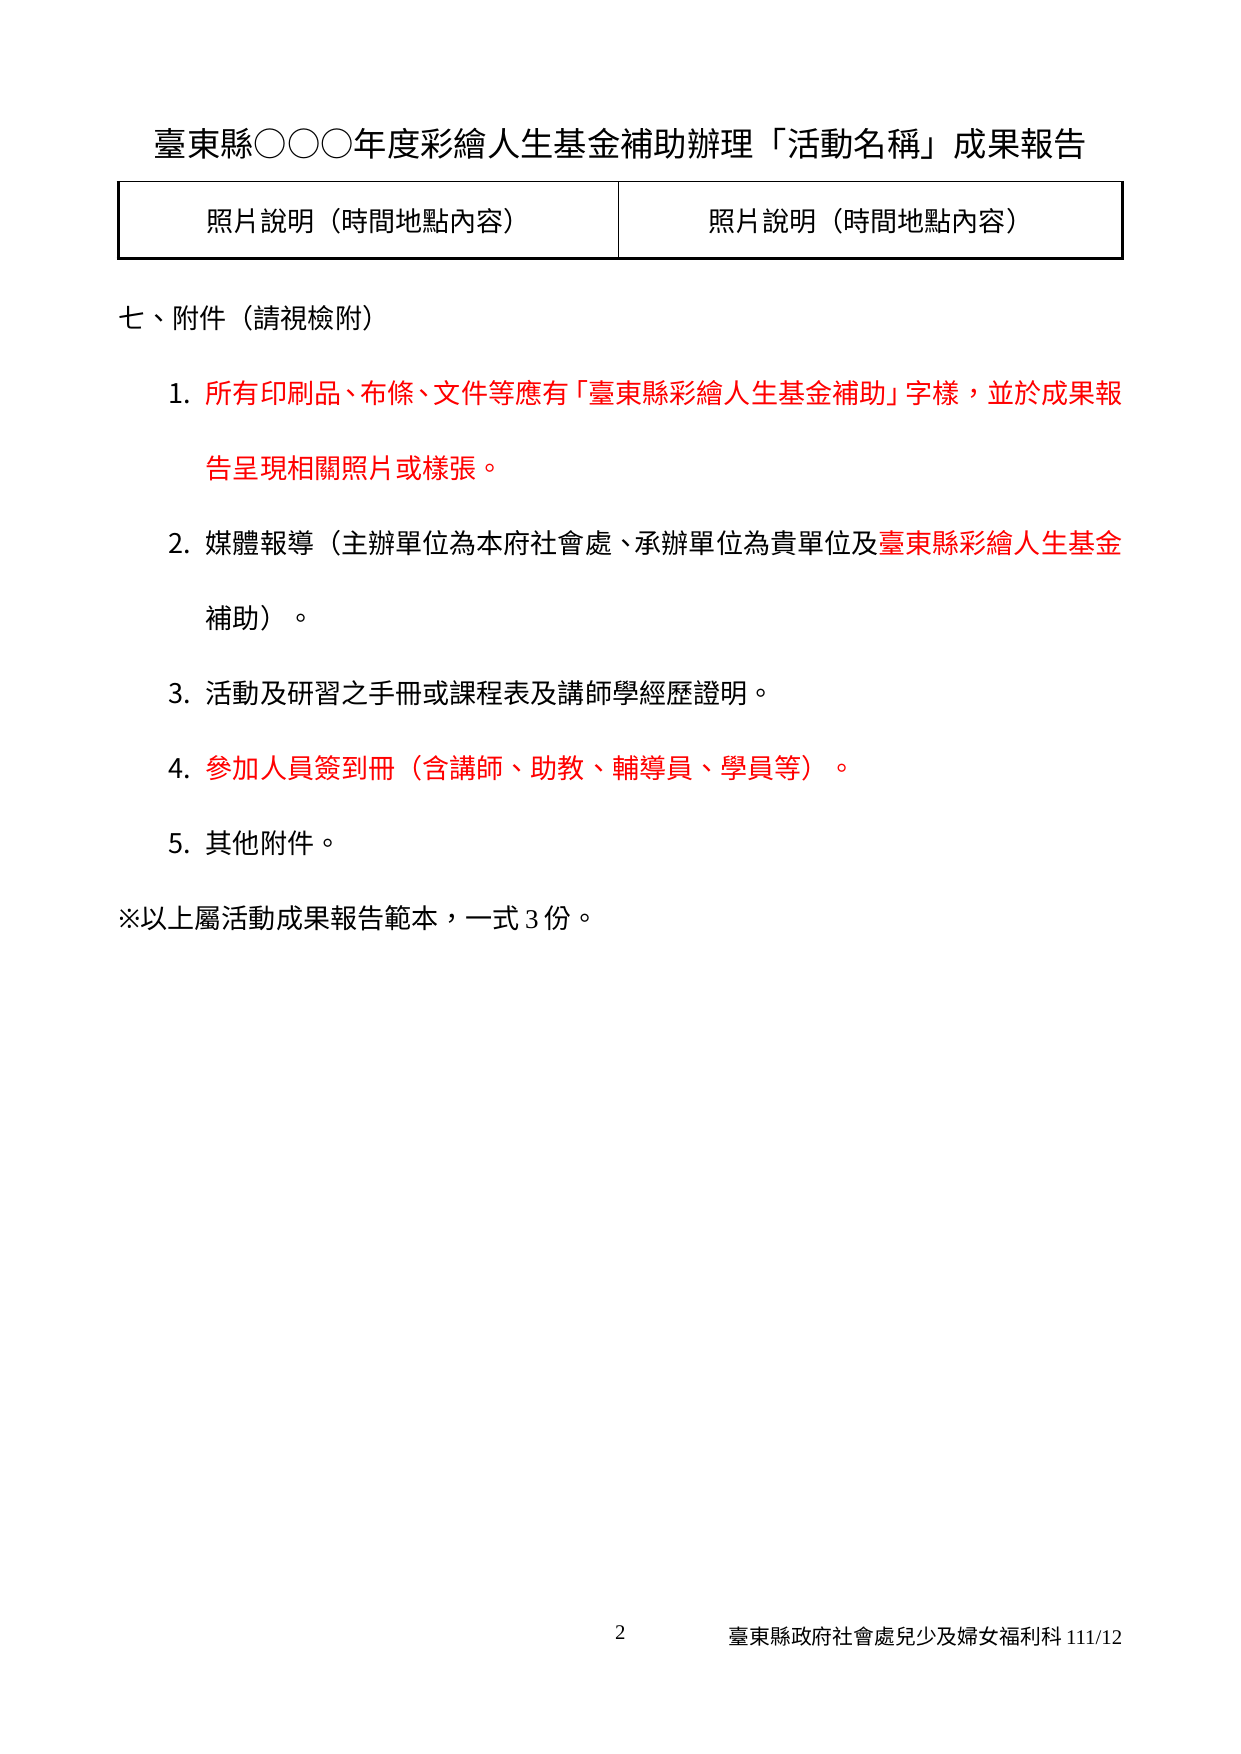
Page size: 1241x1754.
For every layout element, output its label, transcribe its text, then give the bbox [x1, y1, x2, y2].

table_cell 照片說明（時間地點內容） [120, 182, 618, 257]
list 參加人員簽到冊（含講師、助教、輔導員、學員等）。 [168, 729, 1122, 804]
list 媒體報導（主辦單位為本府社會處、承辦單位為貴單位及臺東縣彩繪人生基金補助）。 [168, 504, 1122, 654]
table_cell 照片說明（時間地點內容） [619, 182, 1121, 257]
list 活動及研習之手冊或課程表及講師學經歷證明。 [168, 654, 1122, 729]
list 所有印刷品、布條、文件等應有「臺東縣彩繪人生基金補助」字樣，並於成果報告呈現相關照片或樣張。 [168, 354, 1122, 504]
text ※以上屬活動成果報告範本，一式3份。 [118, 879, 1122, 954]
text 七、附件（請視檢附） [118, 279, 1122, 354]
list 其他附件。 [168, 804, 1122, 879]
